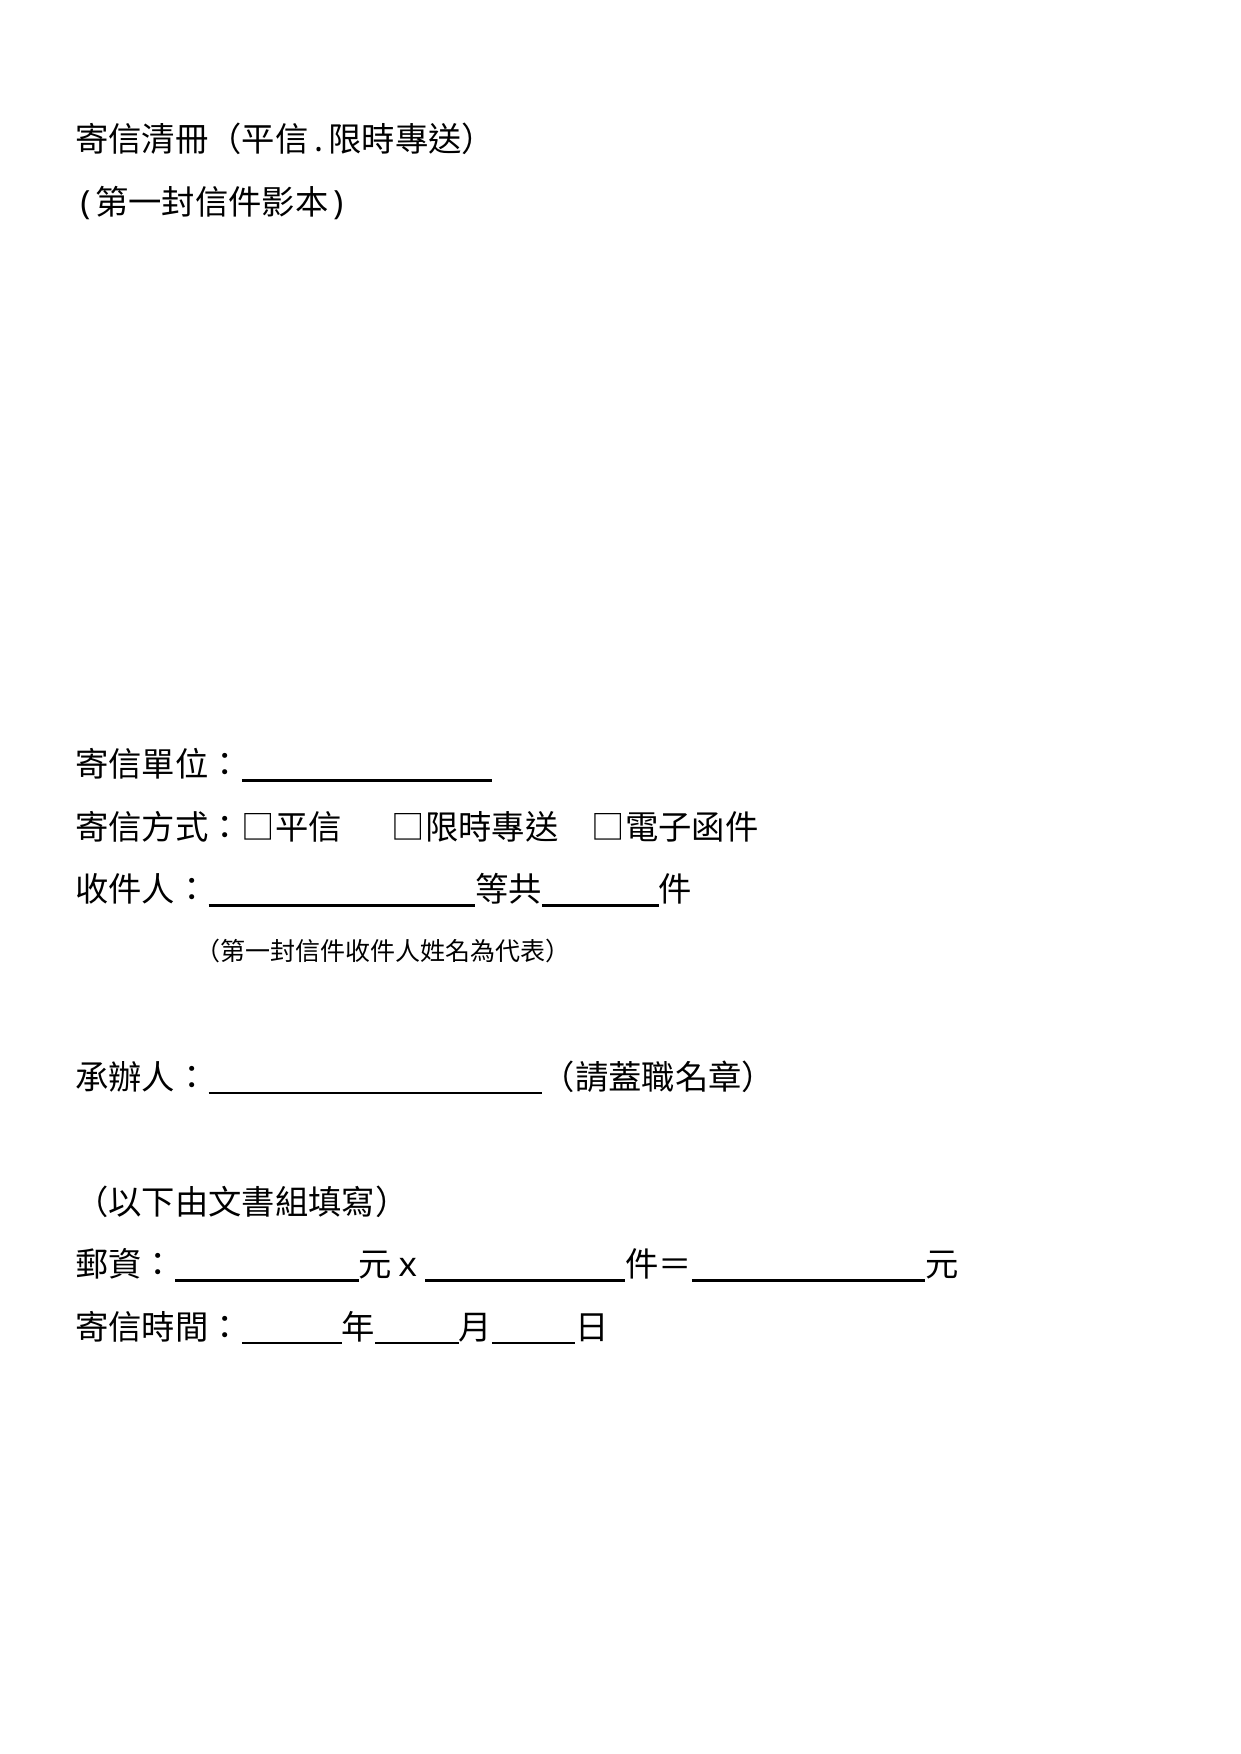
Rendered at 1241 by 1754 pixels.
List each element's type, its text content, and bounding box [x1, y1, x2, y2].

text 寄信方式：□平信 □限時專送 □電子函件 [75, 783, 1165, 846]
text 寄信清冊（平信.限時專送） (第一封信件影本) [75, 96, 1165, 221]
text 寄信單位： [75, 658, 1165, 783]
text 收件人： 等共 件 （第一封信件收件人姓名為代表） [75, 846, 1165, 971]
text 承辦人： （請蓋職名章） [75, 1033, 1165, 1096]
text （以下由文書組填寫） 郵資： 元ｘ 件＝ 元 寄信時間： 年 月 日 [75, 1096, 1165, 1346]
